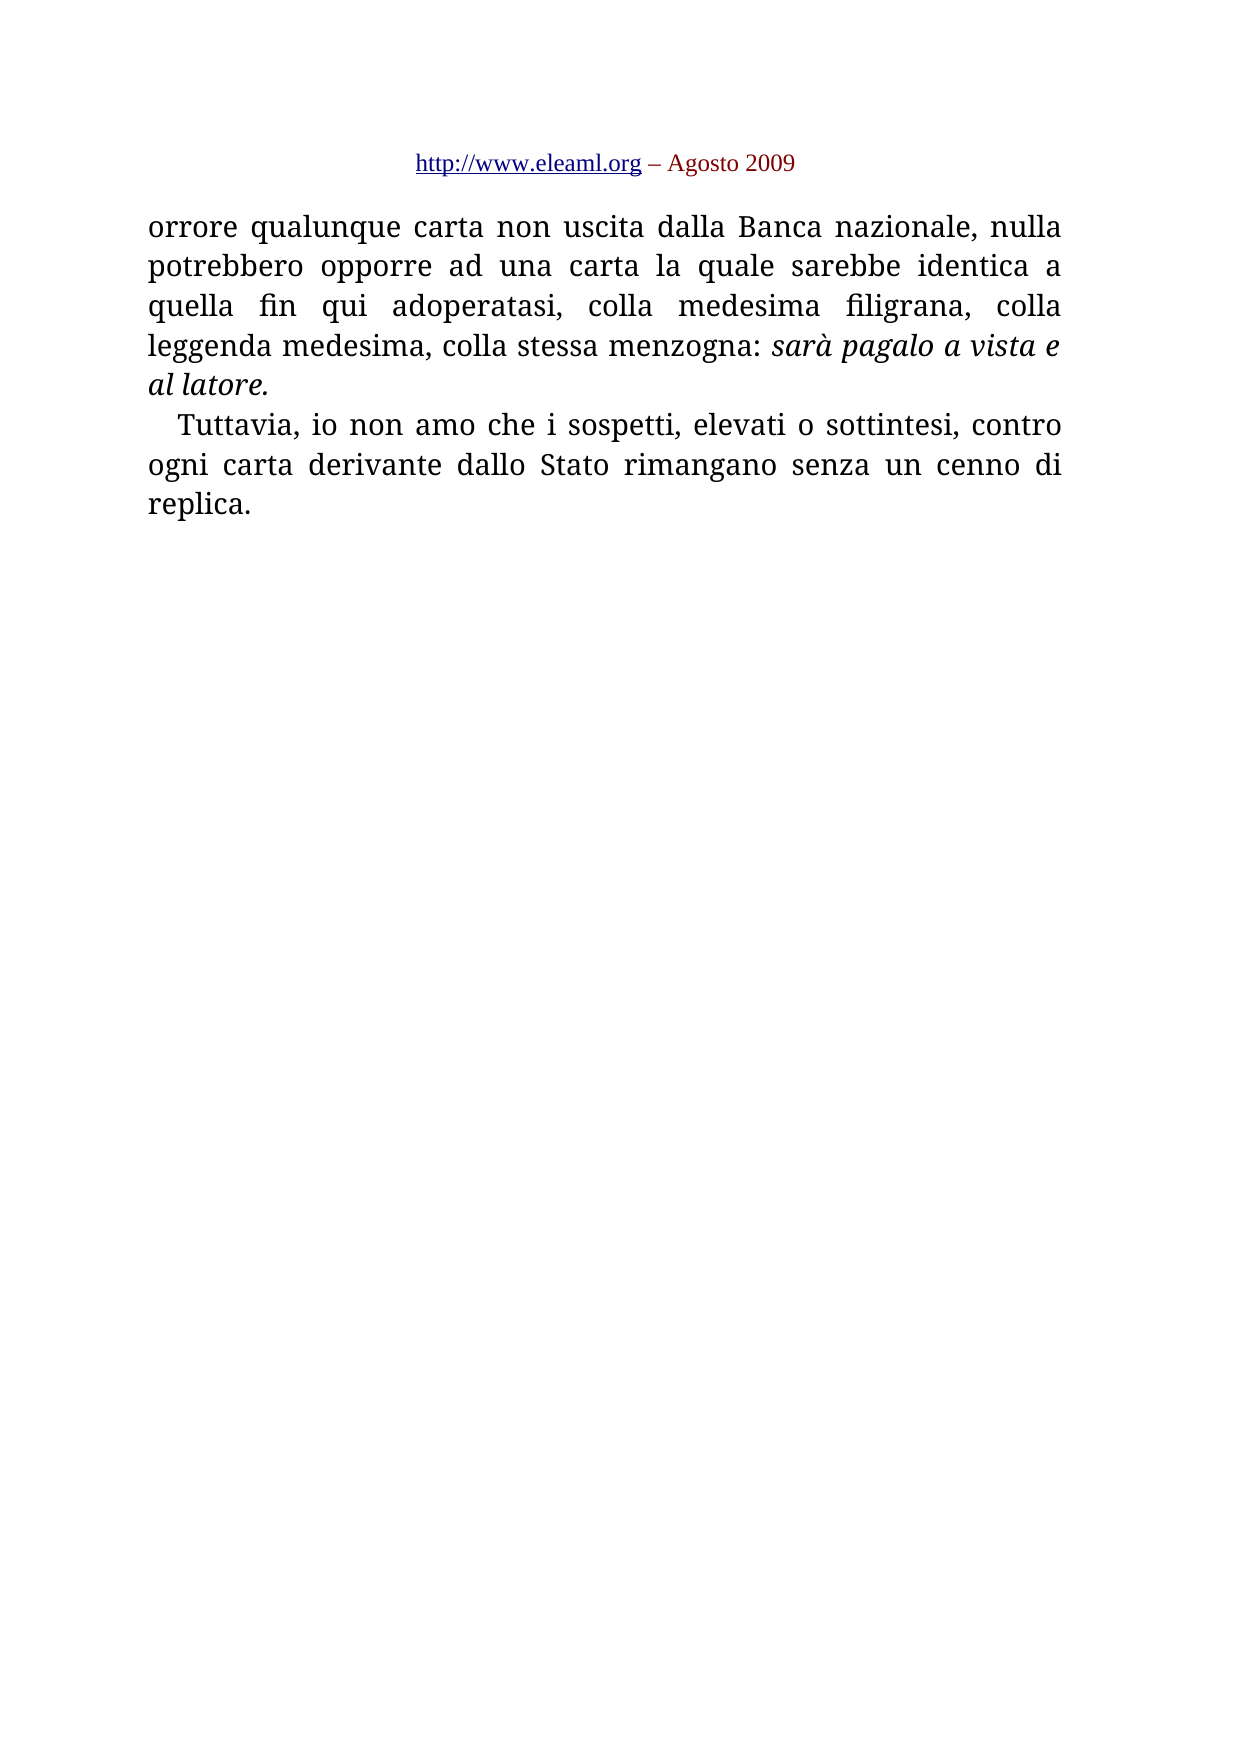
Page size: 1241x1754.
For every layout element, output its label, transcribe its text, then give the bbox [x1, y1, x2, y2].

text Tuttavia, io non amo che i sospetti, elevati o sottintesi, contro ogni carta derivante dallo Stato rimangano senza un cenno di replica. [148, 404, 1063, 523]
text orrore qualunque carta non uscita dalla Banca nazionale, nulla potrebbero opporre ad una carta la quale sarebbe identica a quella fin qui adoperatasi, colla medesima filigrana, colla leggenda medesima, colla stessa menzogna: sarà pagalo a vista e al latore. [148, 206, 1063, 404]
